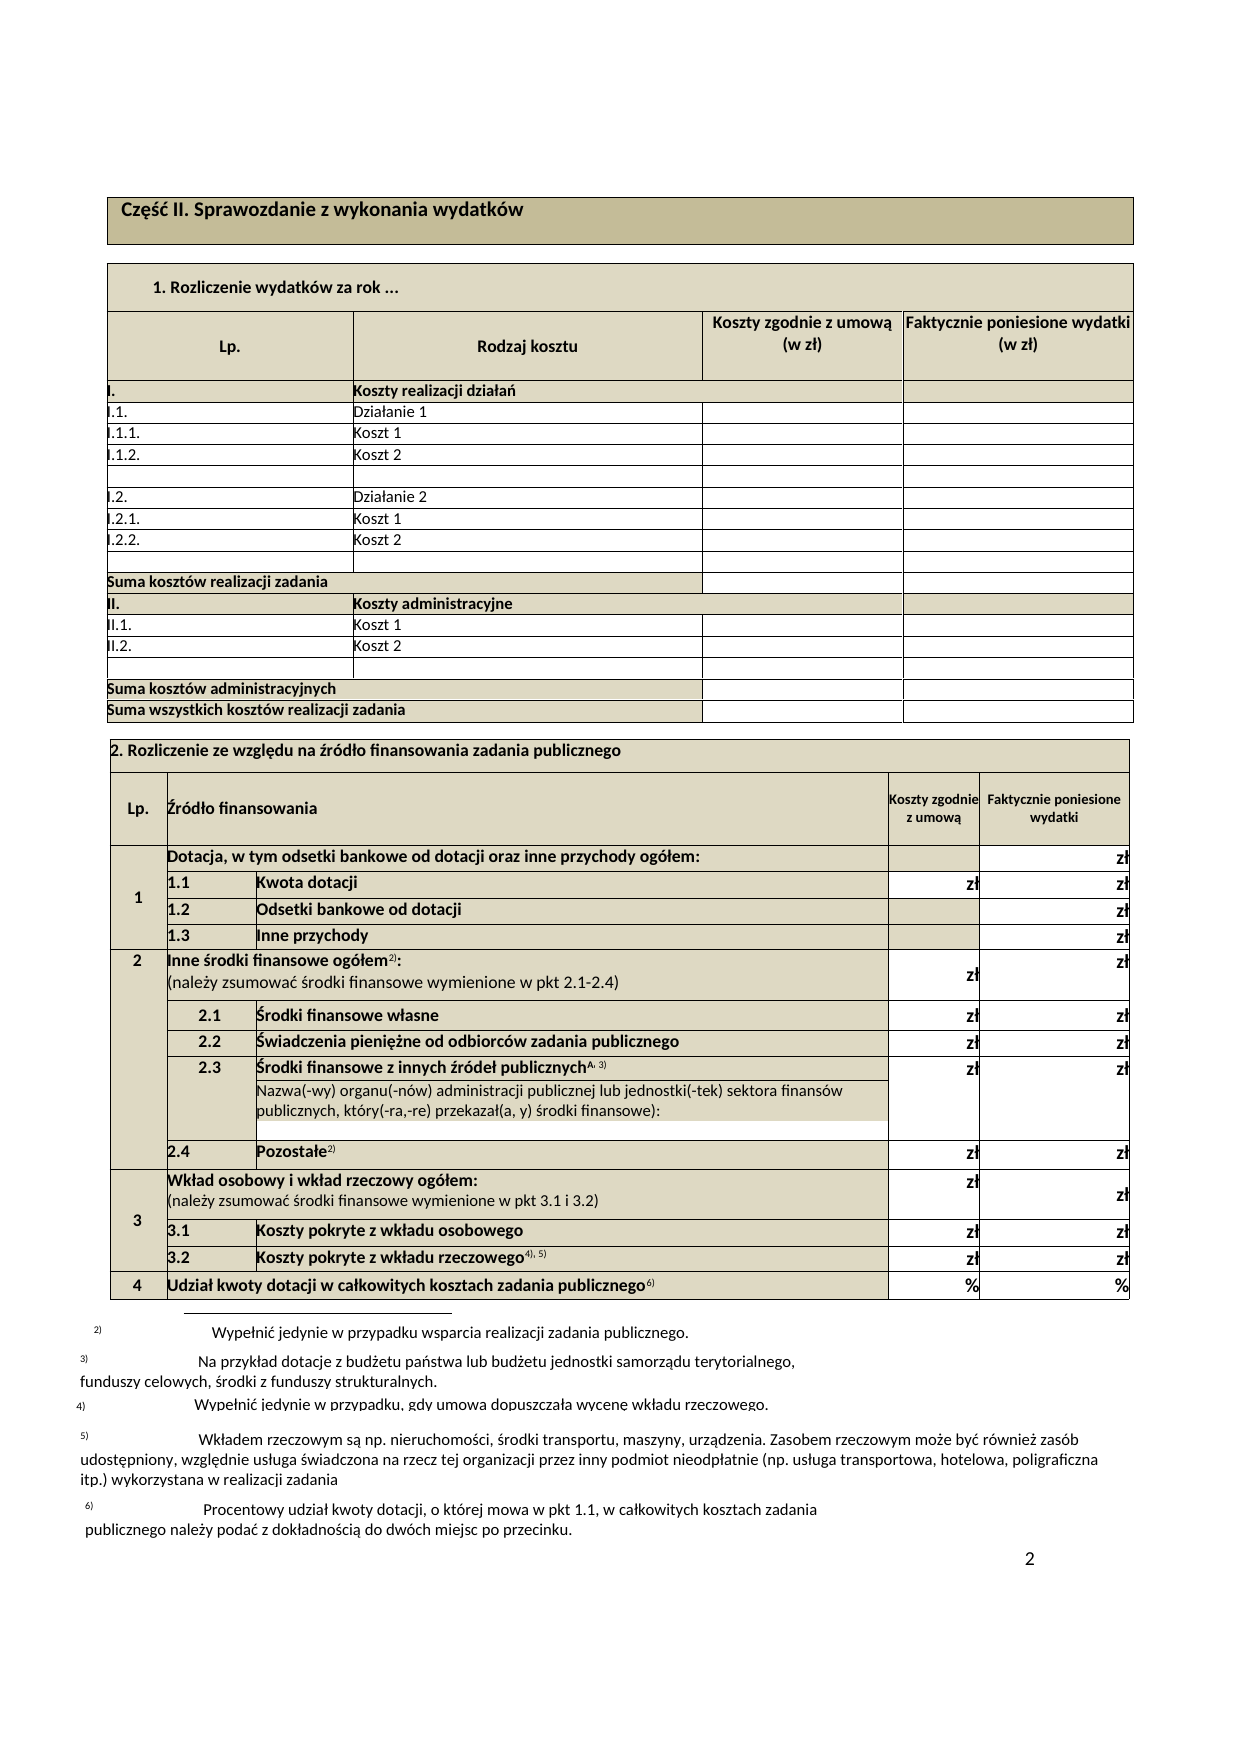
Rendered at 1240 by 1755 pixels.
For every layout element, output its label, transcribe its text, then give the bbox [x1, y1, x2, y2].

table_cell [703, 552, 902, 572]
table_cell [108, 658, 353, 678]
table_cell Koszt 2 [354, 530, 702, 551]
table_cell Koszt 2 [354, 637, 702, 657]
table_cell [980, 1121, 1129, 1140]
table_cell Faktycznie poniesione wydatki (w zł) [904, 312, 1133, 380]
table_cell 1.2 [168, 899, 256, 924]
table_cell [354, 658, 702, 678]
table_cell Inne przychody [257, 925, 888, 949]
table_cell zł [980, 846, 1129, 871]
table_cell [904, 594, 1133, 614]
table_cell [703, 466, 902, 487]
table_cell [889, 846, 979, 871]
table_cell Środki finansowe z innych źródeł publicznychA' 3) [257, 1057, 888, 1080]
table_cell I.2. [108, 488, 353, 508]
table_cell [703, 424, 902, 444]
table_cell Suma kosztów realizacji zadania [108, 573, 702, 593]
table_cell [904, 637, 1133, 657]
table_cell Pozostałe2) [257, 1141, 888, 1169]
table_cell [904, 658, 1133, 678]
table_cell [354, 466, 702, 487]
table_cell zł [889, 950, 979, 1000]
table_cell 1.1 [168, 872, 256, 898]
table_cell I.2.2. [108, 530, 353, 551]
table_cell Działanie 1 [354, 403, 702, 423]
table_cell [703, 445, 902, 465]
table_cell Faktycznie poniesione wydatki [980, 773, 1129, 845]
table_cell [904, 680, 1133, 699]
table_cell [904, 381, 1133, 402]
table_cell [703, 701, 902, 722]
table_cell 3 [111, 1170, 167, 1271]
table_cell [904, 403, 1133, 423]
table_cell 3.2 [168, 1247, 256, 1271]
table_cell zł [980, 872, 1129, 898]
table_cell Koszty administracyjne [354, 594, 902, 614]
table_cell [703, 488, 902, 508]
table_cell Suma wszystkich kosztów realizacji zadania [108, 701, 702, 722]
table_cell Kwota dotacji [257, 872, 888, 898]
subtitle Część II. Sprawozdanie z wykonania wydatków [108, 198, 1133, 244]
table_cell zł [980, 925, 1129, 949]
table_cell [108, 466, 353, 487]
table_cell Dotacja, w tym odsetki bankowe od dotacji oraz inne przychody ogółem: [168, 846, 888, 871]
table_cell [257, 1121, 888, 1140]
table_cell [904, 488, 1133, 508]
table_cell 1 [111, 846, 167, 949]
table_header 1. Rozliczenie wydatków za rok ... [108, 264, 1133, 311]
text 5) Wkładem rzeczowym są np. nieruchomości, środki transportu, maszyny, urządzenia. Zasobem rzeczowym może być również zasób udostępniony, względnie usługa świadczona na rzecz tej organizacji przez inny podmiot nieodpłatnie (np. usługa transportowa, hotelowa, poligraficzna itp.) wykorzystana w realizacji zadania [80, 1428, 1114, 1487]
table_cell zł [980, 1220, 1129, 1246]
table_cell Odsetki bankowe od dotacji [257, 899, 888, 924]
table_cell Lp. [108, 312, 353, 380]
table_cell [354, 552, 702, 572]
text 2) Wypełnić jedynie w przypadku wsparcia realizacji zadania publicznego. [93, 1321, 869, 1343]
table_cell Wkład osobowy i wkład rzeczowy ogółem: (należy zsumować środki finansowe wymienione w pkt 3.1 i 3.2) [168, 1170, 888, 1219]
table_cell zł [889, 1220, 979, 1246]
table_cell zł [889, 1031, 979, 1056]
table_cell [703, 637, 902, 657]
table_cell 2.4 [168, 1141, 256, 1169]
table_cell 4 [111, 1272, 167, 1299]
table_header 2. Rozliczenie ze względu na źródło finansowania zadania publicznego [111, 740, 1129, 772]
table_cell [904, 552, 1133, 572]
table_cell Środki finansowe własne [257, 1001, 888, 1030]
table_cell I.1. [108, 403, 353, 423]
table_cell Koszt 1 [354, 424, 702, 444]
table_cell 2.3 [168, 1057, 256, 1121]
table_cell zł [980, 950, 1129, 1000]
table_cell [904, 701, 1133, 722]
text 2 [1024, 1546, 1042, 1570]
table_cell zł [889, 1170, 979, 1219]
table_cell [904, 445, 1133, 465]
table_cell 2.1 [168, 1001, 256, 1030]
table_cell zł [889, 1141, 979, 1169]
table_cell 2 [111, 950, 167, 1121]
table_cell [904, 573, 1133, 593]
table_cell Udział kwoty dotacji w całkowitych kosztach zadania publicznego6) [168, 1272, 888, 1299]
table_cell [904, 509, 1133, 529]
table_cell [703, 680, 902, 699]
table_cell zł [980, 1247, 1129, 1271]
text 6) Procentowy udział kwoty dotacji, o której mowa w pkt 1.1, w całkowitych kosztach zadania publicznego należy podać z dokładnością do dwóch miejsc po przecinku. [85, 1498, 861, 1539]
table_cell zł [889, 1001, 979, 1030]
table_cell Koszty zgodnie z umową (w zł) [703, 312, 902, 380]
table_cell [889, 925, 979, 949]
table_cell [889, 899, 979, 924]
table_cell zł [980, 899, 1129, 924]
table_cell Źródło finansowania [168, 773, 888, 845]
table_cell [703, 403, 902, 423]
table_cell 2.2 [168, 1031, 256, 1056]
table_cell Działanie 2 [354, 488, 702, 508]
table_cell [904, 530, 1133, 551]
table_cell 1.3 [168, 925, 256, 949]
table_cell % [980, 1272, 1129, 1299]
table_cell Koszty pokryte z wkładu rzeczowego4)' 5) [257, 1247, 888, 1271]
table_cell Koszt 1 [354, 509, 702, 529]
table_cell II. [108, 594, 353, 614]
table_cell [904, 615, 1133, 636]
table_cell zł [889, 1057, 979, 1121]
table_cell I.2.1. [108, 509, 353, 529]
table_cell [703, 615, 902, 636]
table_cell zł [980, 1001, 1129, 1030]
text 3) Na przykład dotacje z budżetu państwa lub budżetu jednostki samorządu terytorialnego, funduszy celowych, środki z funduszy strukturalnych. [80, 1350, 856, 1389]
table_cell zł [980, 1170, 1129, 1219]
table_cell Koszty zgodnie z umową [889, 773, 979, 845]
table_cell [111, 1121, 167, 1169]
table_cell Świadczenia pieniężne od odbiorców zadania publicznego [257, 1031, 888, 1056]
table_cell zł [980, 1141, 1129, 1169]
table_cell [703, 509, 902, 529]
table_cell [703, 658, 902, 678]
table_cell Koszt 2 [354, 445, 702, 465]
table_cell 3.1 [168, 1220, 256, 1246]
table_cell zł [889, 1247, 979, 1271]
table_cell Koszty realizacji działań [354, 381, 902, 402]
text 4) Wypełnić jedynie w przypadku, gdy umowa dopuszczała wycenę wkładu rzeczowego. [76, 1394, 852, 1411]
table_cell Suma kosztów administracyjnych [108, 680, 702, 699]
table_cell II.2. [108, 637, 353, 657]
table_cell zł [889, 872, 979, 898]
table_cell Rodzaj kosztu [354, 312, 702, 380]
table_cell [168, 1121, 256, 1140]
table_cell zł [980, 1057, 1129, 1121]
table_cell I.1.2. [108, 445, 353, 465]
table_cell [703, 573, 902, 593]
table_cell I. [108, 381, 353, 402]
table_cell Lp. [111, 773, 167, 845]
table_cell Inne środki finansowe ogółem2): (należy zsumować środki finansowe wymienione w pkt 2.1-2.4) [168, 950, 888, 1000]
table_cell [904, 466, 1133, 487]
table_cell zł [980, 1031, 1129, 1056]
table_cell [904, 424, 1133, 444]
table_cell Koszty pokryte z wkładu osobowego [257, 1220, 888, 1246]
table_cell I.1.1. [108, 424, 353, 444]
table_cell Nazwa(-wy) organu(-nów) administracji publicznej lub jednostki(-tek) sektora finansów publicznych, który(-ra,-re) przekazał(a, y) środki finansowe): [257, 1081, 888, 1121]
table_cell [703, 530, 902, 551]
table_cell II.1. [108, 615, 353, 636]
table_cell % [889, 1272, 979, 1299]
table_cell Koszt 1 [354, 615, 702, 636]
table_cell [889, 1121, 979, 1140]
table_cell [108, 552, 353, 572]
